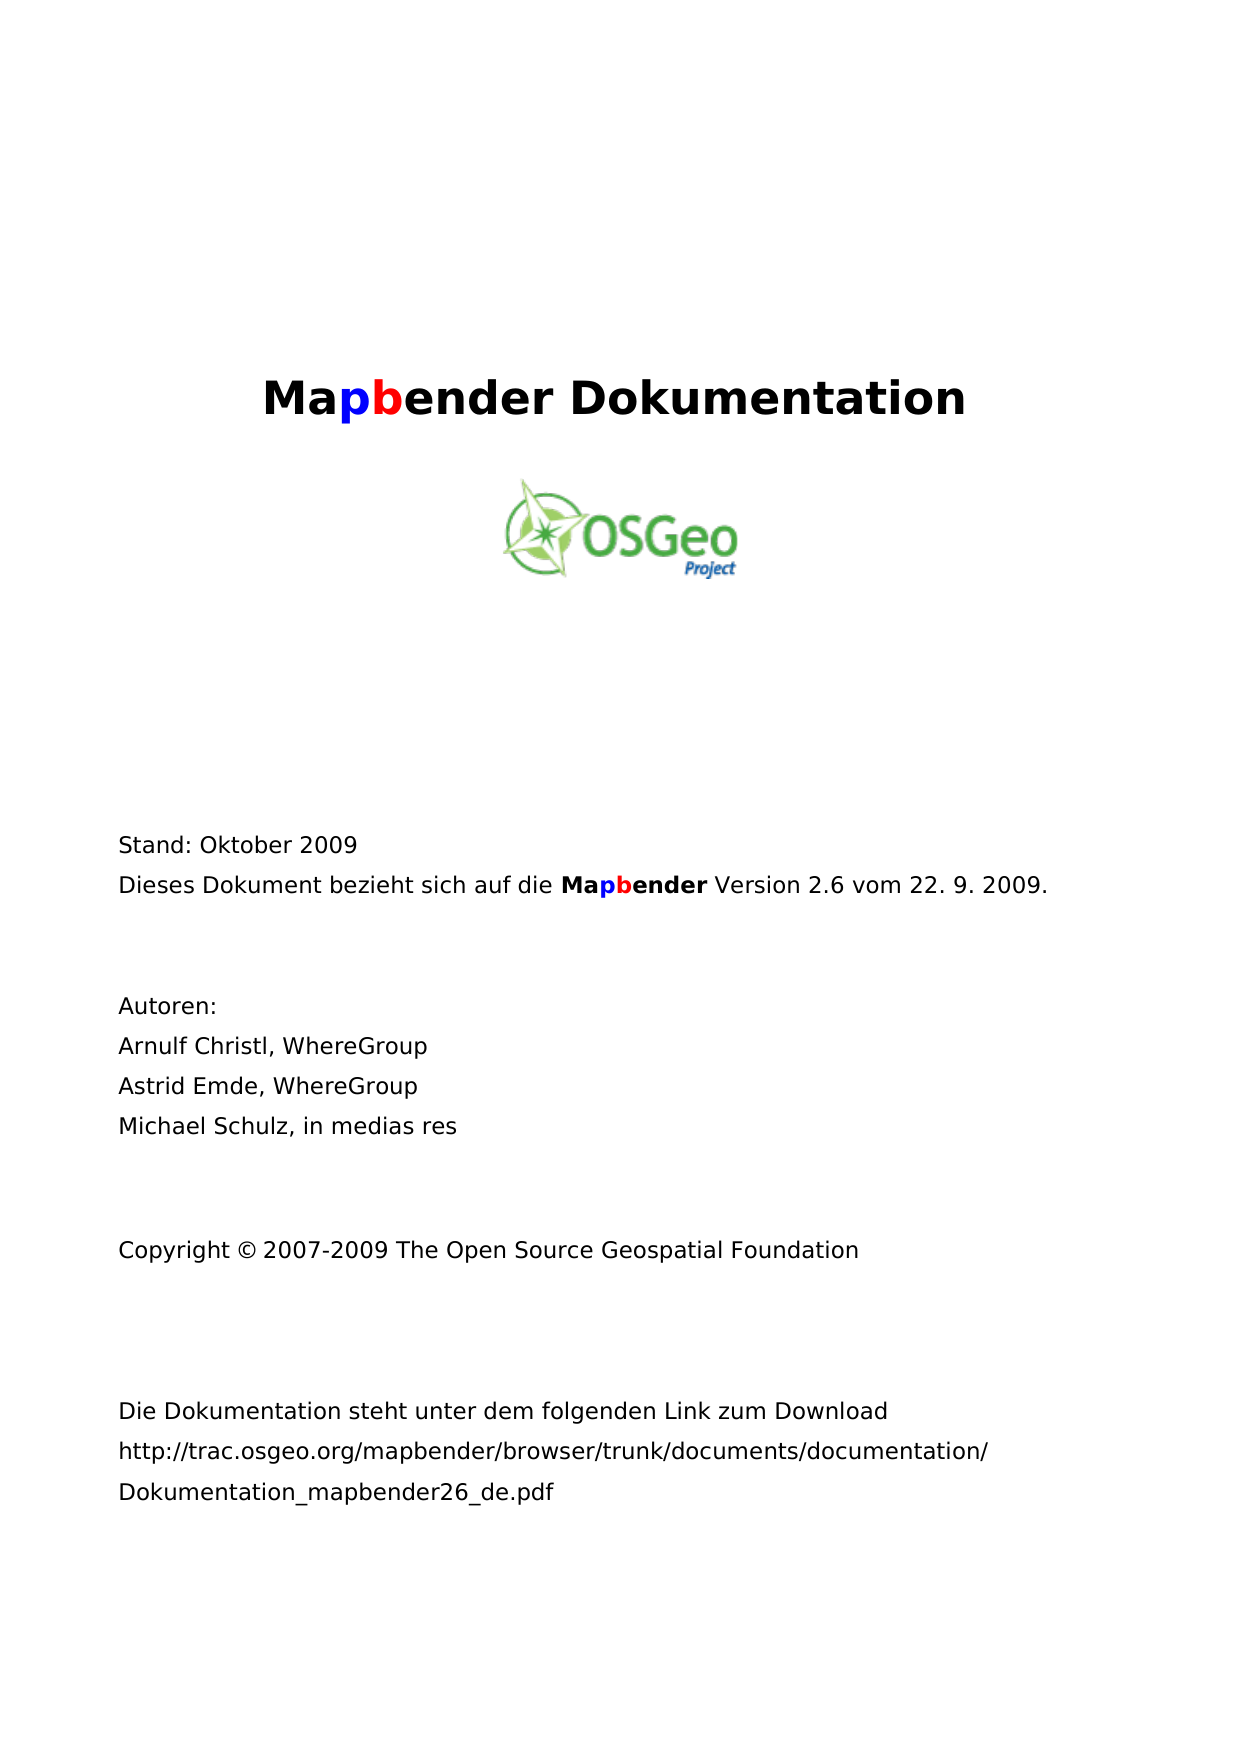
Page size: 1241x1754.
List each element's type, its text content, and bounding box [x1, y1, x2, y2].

text Arnulf Christl, WhereGroup [118, 1033, 1110, 1060]
title Mapbender Dokumentation [118, 372, 1110, 425]
text Michael Schulz, in medias res [118, 1113, 1110, 1140]
text Autoren: [118, 993, 1110, 1020]
picture [502, 478, 738, 579]
text Copyright © 2007-2009 The Open Source Geospatial Foundation [118, 1233, 1110, 1265]
text Stand: Oktober 2009 Dieses Dokument bezieht sich auf die Mapbender Version 2.6 vom 22. 9. 2009. [118, 832, 1110, 899]
text Astrid Emde, WhereGroup [118, 1073, 1110, 1100]
text Die Dokumentation steht unter dem folgenden Link zum Download http://trac.osgeo.org/mapbender/browser/trunk/documents/documentation/Dokumentation_mapbender26_de.pdf [118, 1398, 1110, 1505]
